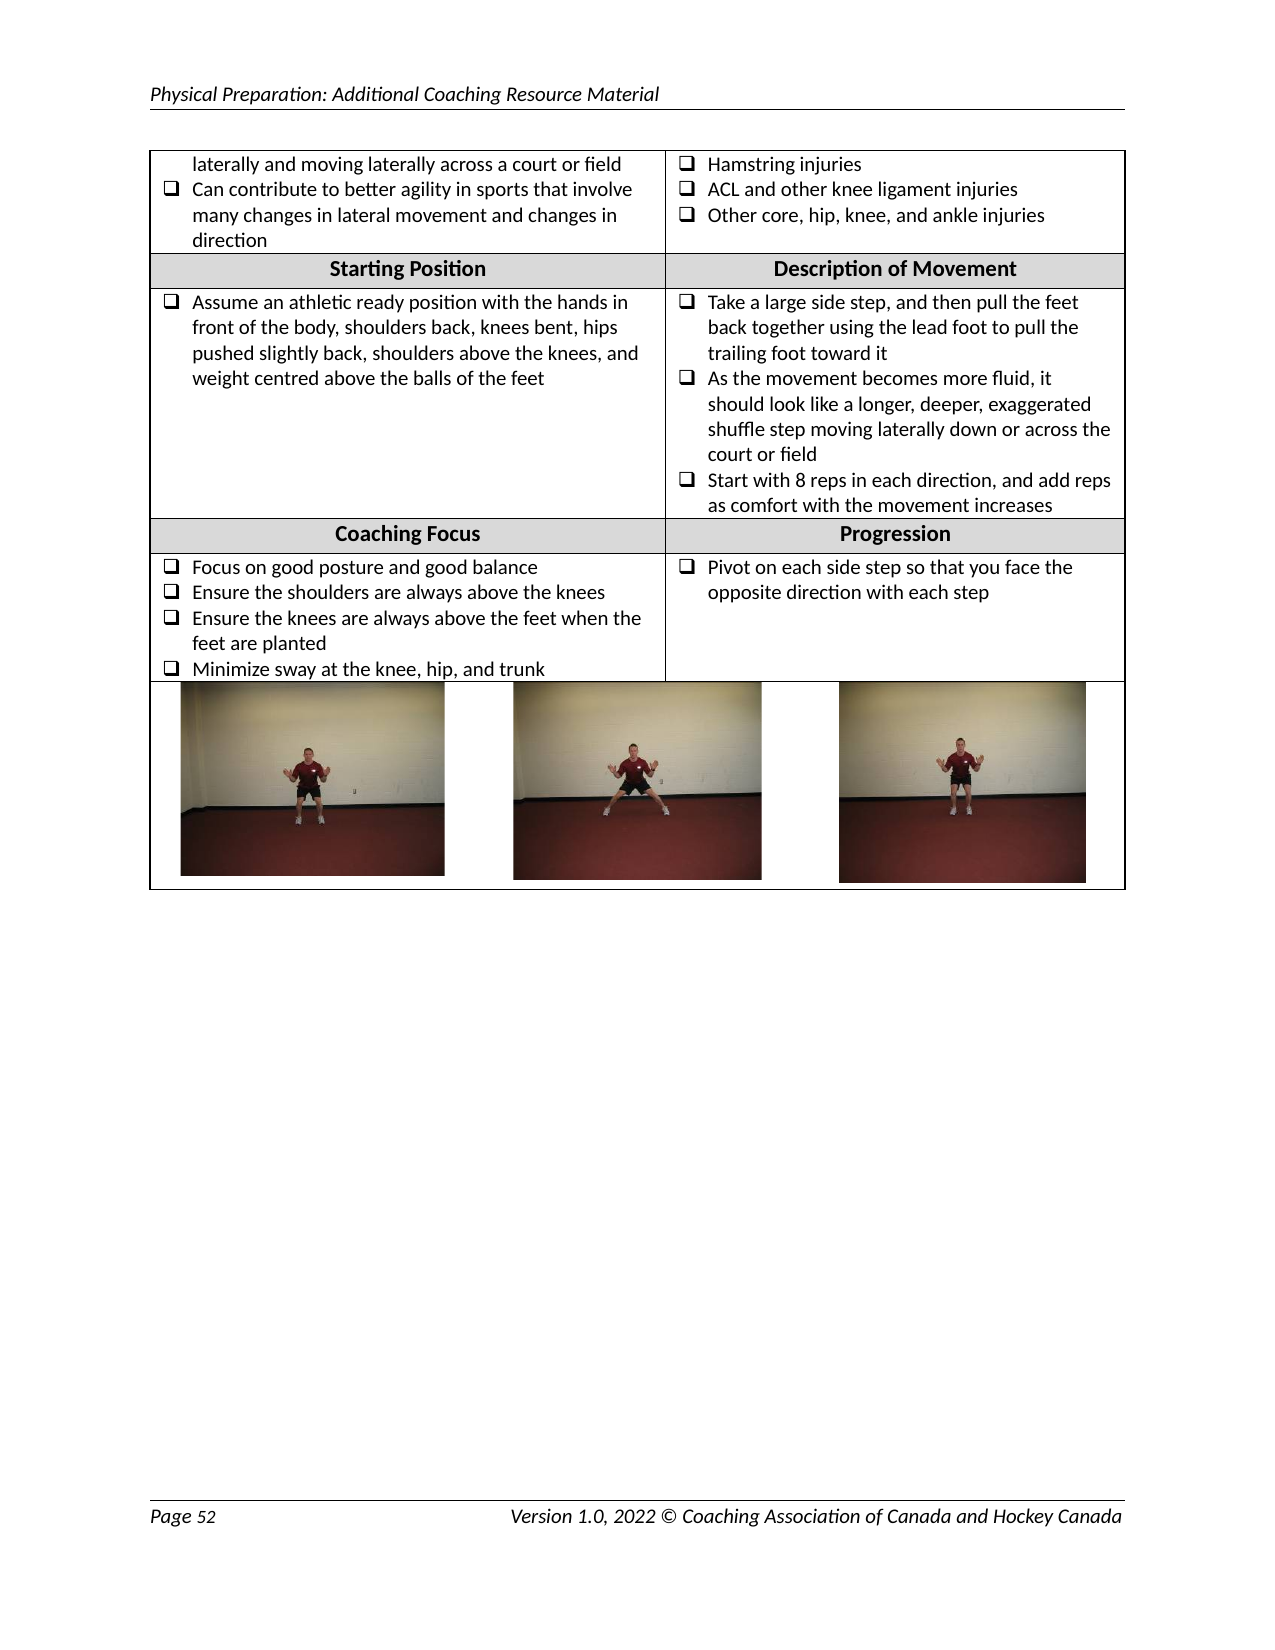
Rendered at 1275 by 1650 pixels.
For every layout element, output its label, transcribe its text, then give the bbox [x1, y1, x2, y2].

table_cell Starting Position [151, 254, 665, 288]
table_cell Pivot on each side step so that you face the opposite direction with each step [666, 554, 1124, 681]
table_cell Coaching Focus [151, 519, 665, 553]
table_cell Description of Movement [666, 254, 1124, 288]
table_cell Assume an athletic ready position with the hands in front of the body, shoulders back, knees bent, hips pushed slightly back, shoulders above the knees, and weight centred above the balls of the feet [151, 289, 665, 518]
table_cell Focus on good posture and good balance Ensure the shoulders are always above the knees Ensure the knees are always above the feet when the feet are planted Minimize sway at the knee, hip, and trunk [151, 554, 665, 681]
table_cell laterally and moving laterally across a court or field Can contribute to better agility in sports that involve many changes in lateral movement and changes in direction [151, 151, 665, 253]
table_cell [800, 682, 1124, 888]
table_cell Progression [666, 519, 1124, 553]
table_cell Take a large side step, and then pull the feet back together using the lead foot to pull the trailing foot toward it As the movement becomes more fluid, it should look like a longer, deeper, exaggerated shuffle step moving laterally down or across the court or field Start with 8 reps in each direction, and add reps as comfort with the movement increases [666, 289, 1124, 518]
table_cell [475, 682, 800, 888]
table_cell [151, 682, 475, 888]
table_cell Groin pulls Hamstring injuries ACL and other knee ligament injuries Other core, hip, knee, and ankle injuries [666, 151, 1124, 253]
